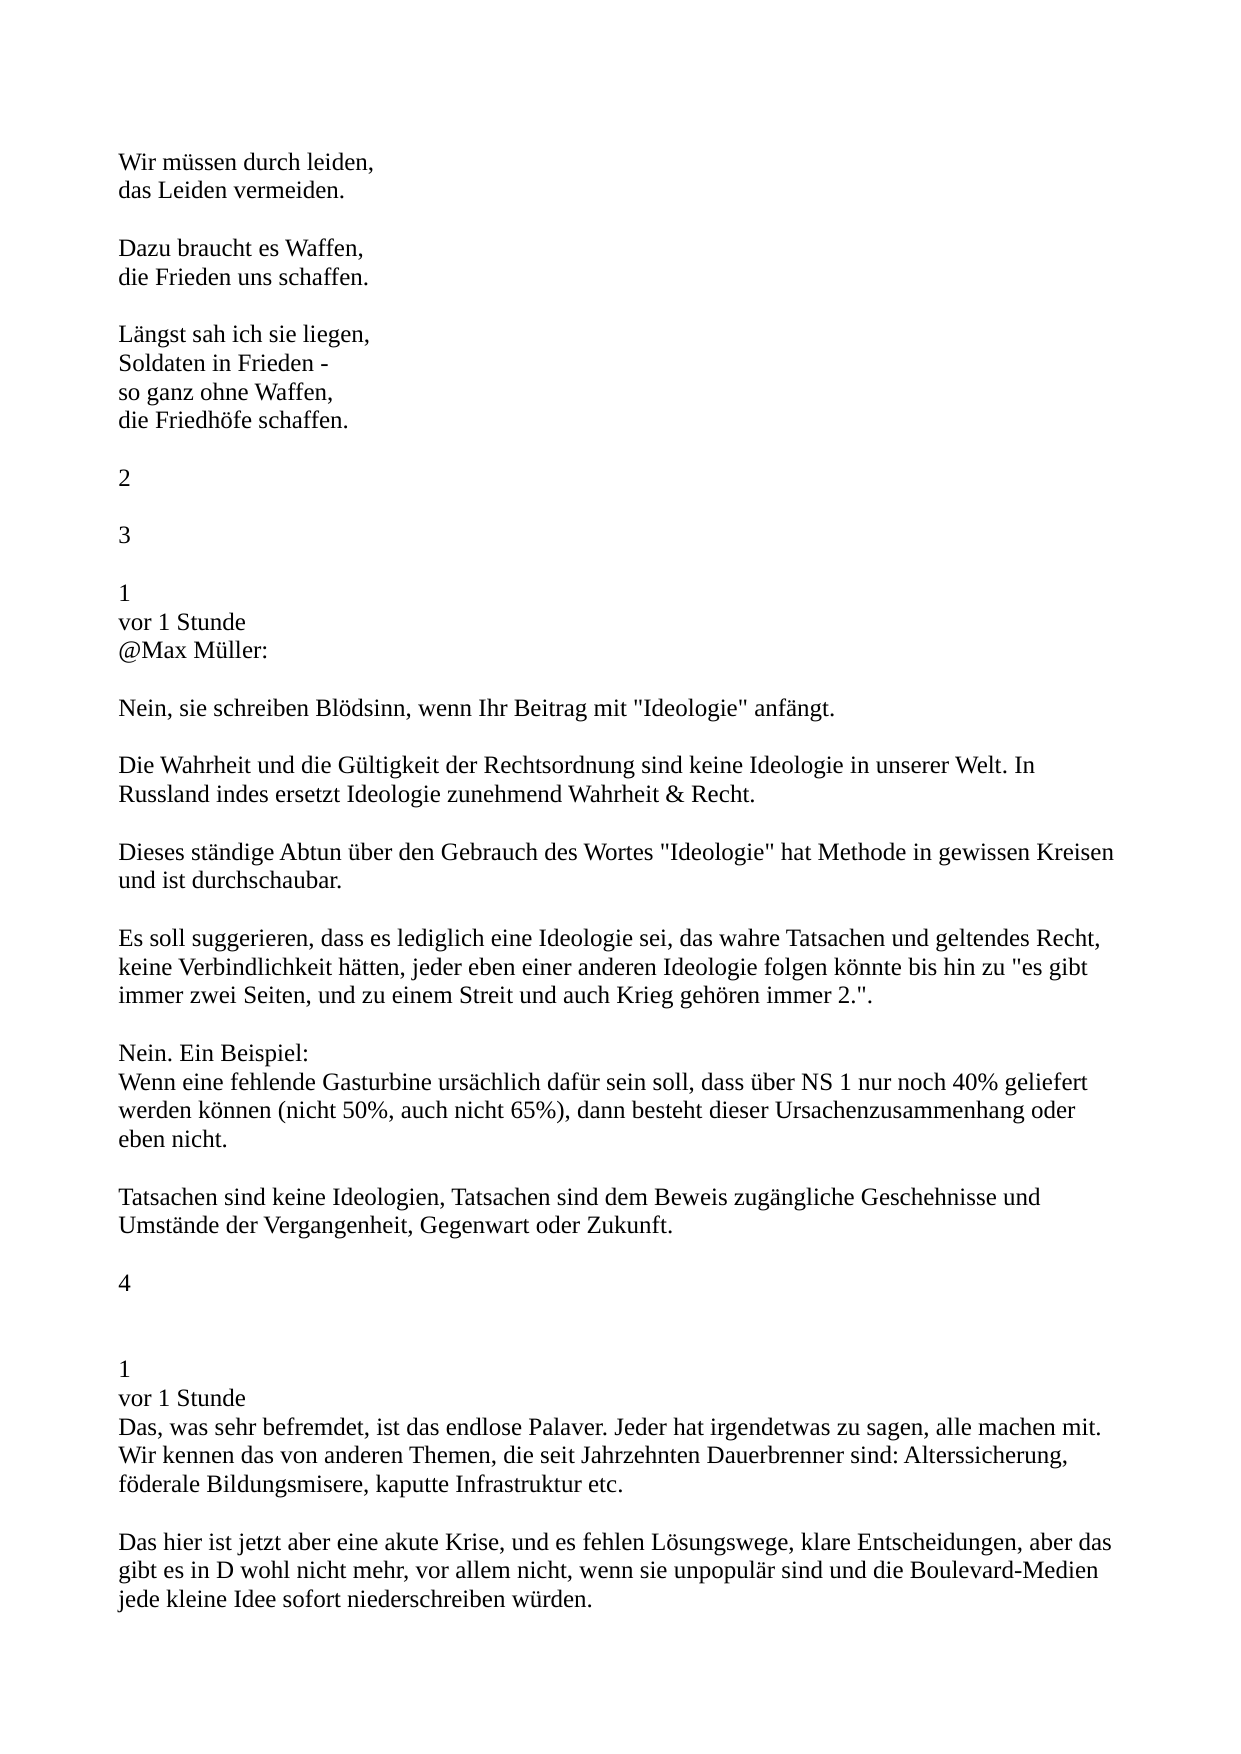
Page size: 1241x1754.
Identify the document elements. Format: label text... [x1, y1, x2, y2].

text die Frieden uns schaffen. [118, 262, 1122, 291]
text Das hier ist jetzt aber eine akute Krise, und es fehlen Lösungswege, klare Entscheidungen, aber das gibt es in D wohl nicht mehr, vor allem nicht, wenn sie unpopulär sind und die Boulevard-Medien jede kleine Idee sofort niederschreiben würden. [118, 1527, 1122, 1613]
text Wir müssen durch leiden, [118, 147, 1122, 176]
text 1 [118, 1354, 1122, 1383]
text 2 [118, 463, 1122, 492]
text Dazu braucht es Waffen, [118, 233, 1122, 262]
text die Friedhöfe schaffen. [118, 406, 1122, 434]
text 4 [118, 1268, 1122, 1297]
text 3 [118, 521, 1122, 549]
text Nein, sie schreiben Blödsinn, wenn Ihr Beitrag mit "Ideologie" anfängt. [118, 693, 1122, 722]
text Tatsachen sind keine Ideologien, Tatsachen sind dem Beweis zugängliche Geschehnisse und Umstände der Vergangenheit, Gegenwart oder Zukunft. [118, 1182, 1122, 1239]
text Nein. Ein Beispiel: [118, 1038, 1122, 1067]
text @Max Müller: [118, 636, 1122, 664]
text Wenn eine fehlende Gasturbine ursächlich dafür sein soll, dass über NS 1 nur noch 40% geliefert werden können (nicht 50%, auch nicht 65%), dann besteht dieser Ursachenzusammenhang oder eben nicht. [118, 1067, 1122, 1153]
text vor 1 Stunde [118, 607, 1122, 636]
text Die Wahrheit und die Gültigkeit der Rechtsordnung sind keine Ideologie in unserer Welt. In Russland indes ersetzt Ideologie zunehmend Wahrheit & Recht. [118, 751, 1122, 808]
text 1 [118, 578, 1122, 607]
text Längst sah ich sie liegen, [118, 319, 1122, 348]
text vor 1 Stunde [118, 1383, 1122, 1412]
text Das, was sehr befremdet, ist das endlose Palaver. Jeder hat irgendetwas zu sagen, alle machen mit. Wir kennen das von anderen Themen, die seit Jahrzehnten Dauerbrenner sind: Alterssicherung, föderale Bildungsmisere, kaputte Infrastruktur etc. [118, 1412, 1122, 1498]
text so ganz ohne Waffen, [118, 377, 1122, 406]
text Dieses ständige Abtun über den Gebrauch des Wortes "Ideologie" hat Methode in gewissen Kreisen und ist durchschaubar. [118, 837, 1122, 894]
text Es soll suggerieren, dass es lediglich eine Ideologie sei, das wahre Tatsachen und geltendes Recht, keine Verbindlichkeit hätten, jeder eben einer anderen Ideologie folgen könnte bis hin zu "es gibt immer zwei Seiten, und zu einem Streit und auch Krieg gehören immer 2.". [118, 923, 1122, 1009]
text Soldaten in Frieden - [118, 348, 1122, 377]
text das Leiden vermeiden. [118, 176, 1122, 204]
